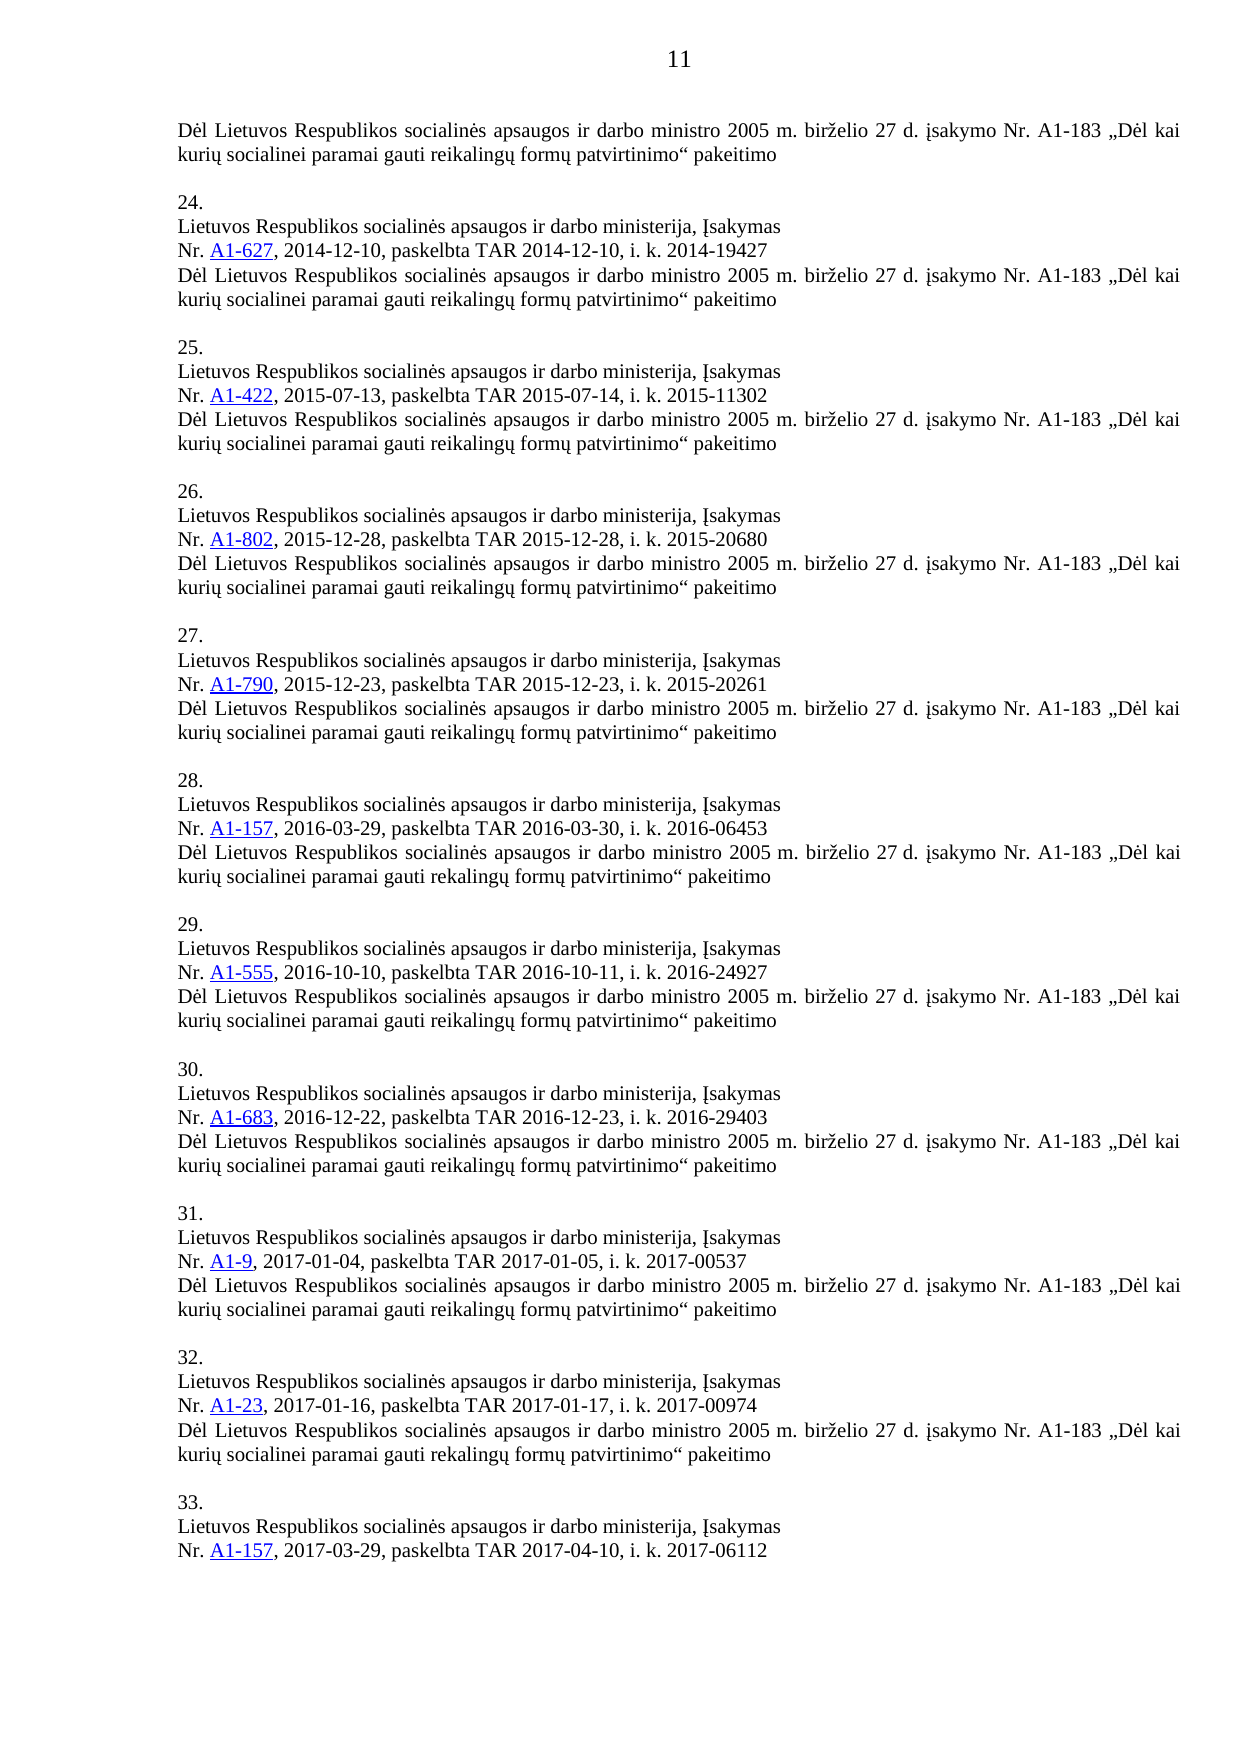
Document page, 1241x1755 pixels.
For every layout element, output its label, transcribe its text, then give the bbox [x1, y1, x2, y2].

text 27. [177, 623, 1181, 647]
text 31. [177, 1201, 1181, 1225]
text 29. [177, 912, 1181, 936]
text Dėl Lietuvos Respublikos socialinės apsaugos ir darbo ministro 2005 m. birželio 27 d. įsakymo Nr. A1-183 „Dėl kai kurių socialinei paramai gauti reikalingų formų patvirtinimo“ pakeitimo [177, 551, 1181, 599]
text 32. [177, 1345, 1181, 1369]
text Dėl Lietuvos Respublikos socialinės apsaugos ir darbo ministro 2005 m. birželio 27 d. įsakymo Nr. A1-183 „Dėl kai kurių socialinei paramai gauti reikalingų formų patvirtinimo“ pakeitimo [177, 1129, 1181, 1177]
text Dėl Lietuvos Respublikos socialinės apsaugos ir darbo ministro 2005 m. birželio 27 d. įsakymo Nr. A1-183 „Dėl kai kurių socialinei paramai gauti reikalingų formų patvirtinimo“ pakeitimo [177, 407, 1181, 455]
text Nr. A1-157, 2017-03-29, paskelbta TAR 2017-04-10, i. k. 2017-06112 [177, 1538, 1181, 1562]
text Dėl Lietuvos Respublikos socialinės apsaugos ir darbo ministro 2005 m. birželio 27 d. įsakymo Nr. A1-183 „Dėl kai kurių socialinei paramai gauti reikalingų formų patvirtinimo“ pakeitimo [177, 696, 1181, 744]
text Nr. A1-9, 2017-01-04, paskelbta TAR 2017-01-05, i. k. 2017-00537 [177, 1249, 1181, 1273]
text Nr. A1-555, 2016-10-10, paskelbta TAR 2016-10-11, i. k. 2016-24927 [177, 960, 1181, 984]
text Nr. A1-802, 2015-12-28, paskelbta TAR 2015-12-28, i. k. 2015-20680 [177, 527, 1181, 551]
text Lietuvos Respublikos socialinės apsaugos ir darbo ministerija, Įsakymas [177, 647, 1181, 672]
text Dėl Lietuvos Respublikos socialinės apsaugos ir darbo ministro 2005 m. birželio 27 d. įsakymo Nr. A1-183 „Dėl kai kurių socialinei paramai gauti reikalingų formų patvirtinimo“ pakeitimo [177, 984, 1181, 1032]
text 26. [177, 479, 1181, 503]
text Nr. A1-627, 2014-12-10, paskelbta TAR 2014-12-10, i. k. 2014-19427 [177, 238, 1181, 262]
text Lietuvos Respublikos socialinės apsaugos ir darbo ministerija, Įsakymas [177, 1081, 1181, 1105]
text 30. [177, 1057, 1181, 1081]
text Lietuvos Respublikos socialinės apsaugos ir darbo ministerija, Įsakymas [177, 214, 1181, 238]
text 33. [177, 1490, 1181, 1514]
text Dėl Lietuvos Respublikos socialinės apsaugos ir darbo ministro 2005 m. birželio 27 d. įsakymo Nr. A1-183 „Dėl kai kurių socialinei paramai gauti reikalingų formų patvirtinimo“ pakeitimo [177, 1273, 1181, 1321]
text Dėl Lietuvos Respublikos socialinės apsaugos ir darbo ministro 2005 m. birželio 27 d. įsakymo Nr. A1-183 „Dėl kai kurių socialinei paramai gauti rekalingų formų patvirtinimo“ pakeitimo [177, 840, 1181, 888]
text Nr. A1-422, 2015-07-13, paskelbta TAR 2015-07-14, i. k. 2015-11302 [177, 383, 1181, 407]
text Nr. A1-157, 2016-03-29, paskelbta TAR 2016-03-30, i. k. 2016-06453 [177, 816, 1181, 840]
text Lietuvos Respublikos socialinės apsaugos ir darbo ministerija, Įsakymas [177, 1225, 1181, 1249]
text 24. [177, 190, 1181, 214]
text Dėl Lietuvos Respublikos socialinės apsaugos ir darbo ministro 2005 m. birželio 27 d. įsakymo Nr. A1-183 „Dėl kai kurių socialinei paramai gauti reikalingų formų patvirtinimo“ pakeitimo [177, 118, 1181, 166]
text Lietuvos Respublikos socialinės apsaugos ir darbo ministerija, Įsakymas [177, 1514, 1181, 1538]
text Lietuvos Respublikos socialinės apsaugos ir darbo ministerija, Įsakymas [177, 1369, 1181, 1393]
text Nr. A1-683, 2016-12-22, paskelbta TAR 2016-12-23, i. k. 2016-29403 [177, 1105, 1181, 1129]
text Lietuvos Respublikos socialinės apsaugos ir darbo ministerija, Įsakymas [177, 936, 1181, 960]
text Nr. A1-23, 2017-01-16, paskelbta TAR 2017-01-17, i. k. 2017-00974 [177, 1393, 1181, 1417]
text 25. [177, 335, 1181, 359]
text Dėl Lietuvos Respublikos socialinės apsaugos ir darbo ministro 2005 m. birželio 27 d. įsakymo Nr. A1-183 „Dėl kai kurių socialinei paramai gauti rekalingų formų patvirtinimo“ pakeitimo [177, 1417, 1181, 1466]
text 28. [177, 768, 1181, 792]
text Lietuvos Respublikos socialinės apsaugos ir darbo ministerija, Įsakymas [177, 503, 1181, 527]
text Lietuvos Respublikos socialinės apsaugos ir darbo ministerija, Įsakymas [177, 792, 1181, 816]
text Dėl Lietuvos Respublikos socialinės apsaugos ir darbo ministro 2005 m. birželio 27 d. įsakymo Nr. A1-183 „Dėl kai kurių socialinei paramai gauti reikalingų formų patvirtinimo“ pakeitimo [177, 262, 1181, 311]
text Nr. A1-790, 2015-12-23, paskelbta TAR 2015-12-23, i. k. 2015-20261 [177, 672, 1181, 696]
text Lietuvos Respublikos socialinės apsaugos ir darbo ministerija, Įsakymas [177, 359, 1181, 383]
